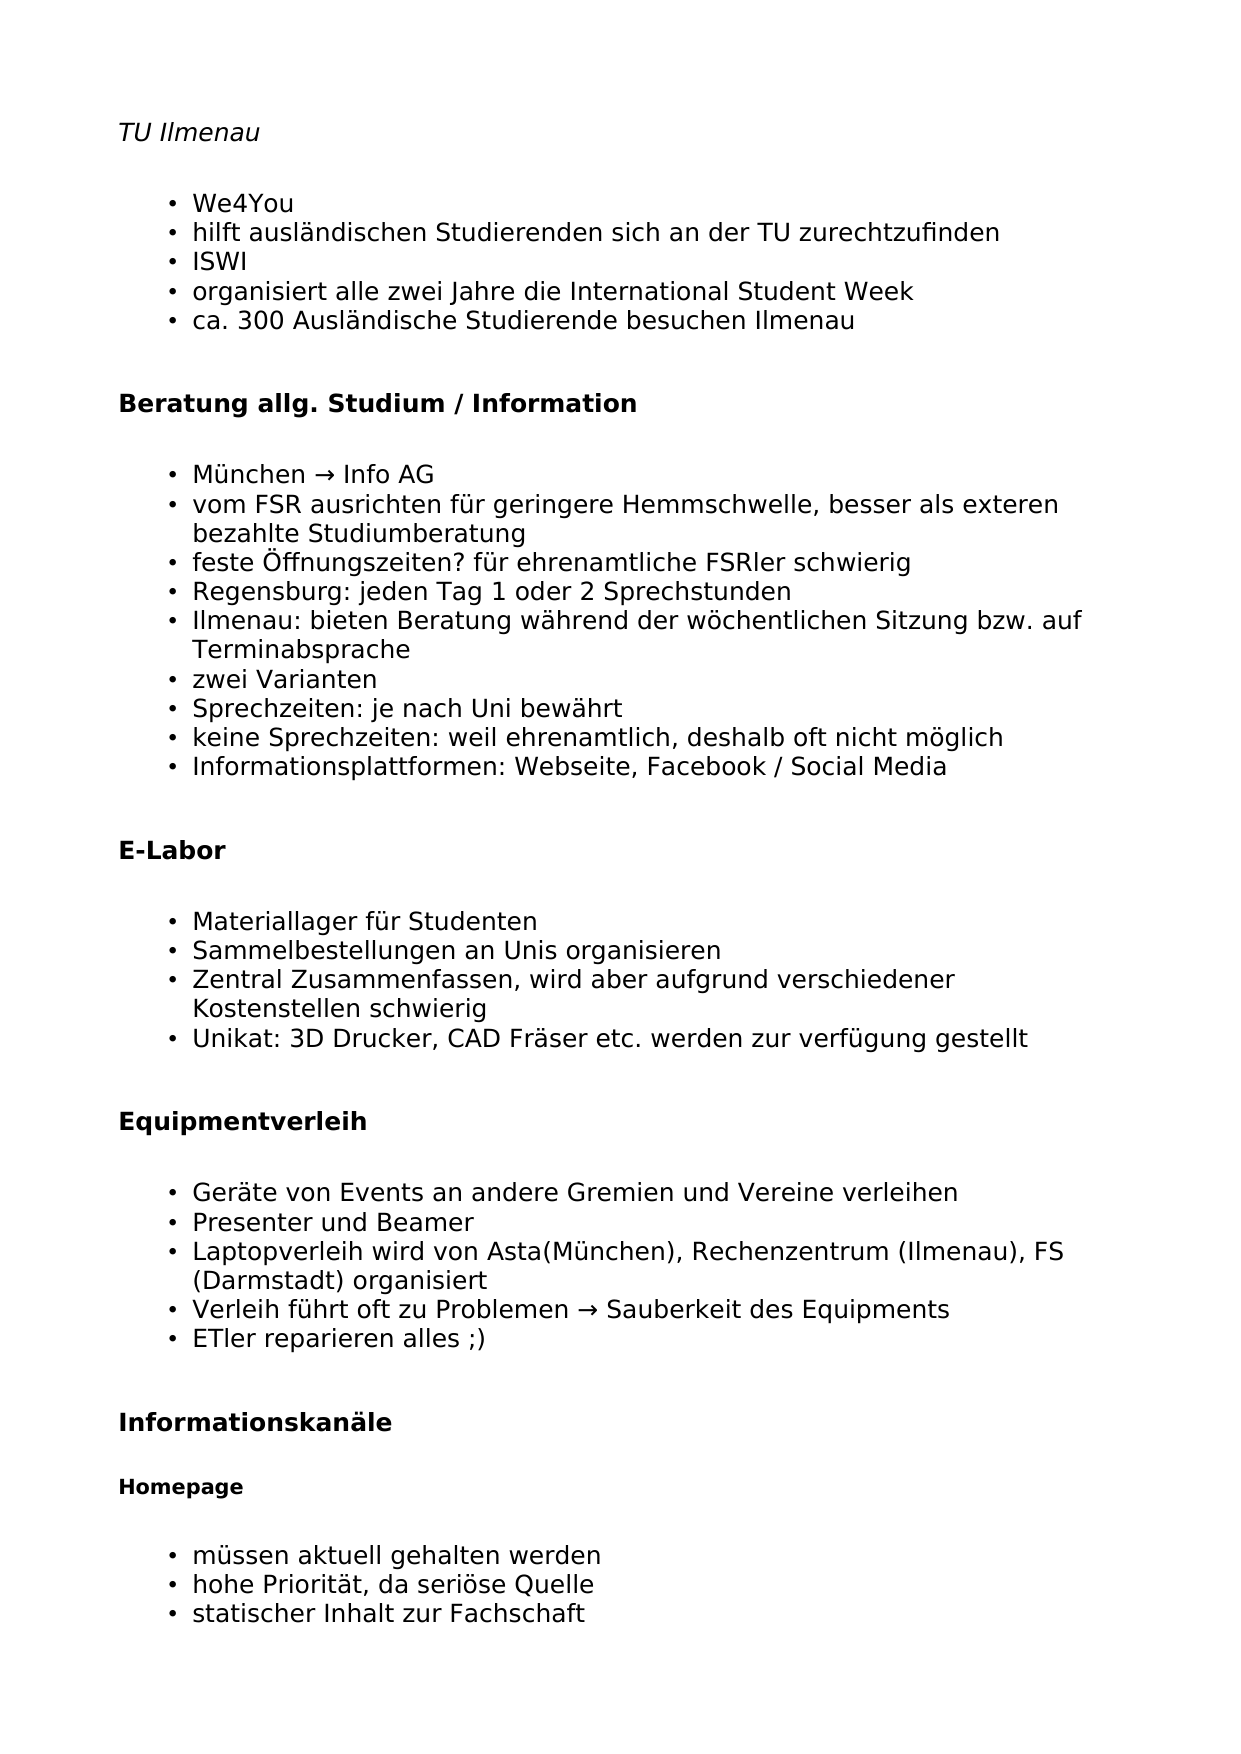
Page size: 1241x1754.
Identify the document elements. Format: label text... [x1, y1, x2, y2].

subtitle Beratung allg. Studium / Information [118, 389, 1122, 419]
list hohe Priorität, da seriöse Quelle [177, 1570, 1122, 1599]
list organisiert alle zwei Jahre die International Student Week [177, 277, 1122, 306]
list ca. 300 Ausländische Studierende besuchen Ilmenau [177, 306, 1122, 335]
list Zentral Zusammenfassen, wird aber aufgrund verschiedener Kostenstellen schwierig [177, 966, 1122, 1024]
list Sammelbestellungen an Unis organisieren [177, 936, 1122, 966]
list Materiallager für Studenten [177, 907, 1122, 936]
list statischer Inhalt zur Fachschaft [177, 1599, 1122, 1628]
list feste Öffnungszeiten? für ehrenamtliche FSRler schwierig [177, 548, 1122, 577]
list müssen aktuell gehalten werden [177, 1541, 1122, 1570]
list Regensburg: jeden Tag 1 oder 2 Sprechstunden [177, 577, 1122, 607]
list Geräte von Events an andere Gremien und Vereine verleihen [177, 1179, 1122, 1208]
list We4You [177, 189, 1122, 218]
list Informationsplattformen: Webseite, Facebook / Social Media [177, 752, 1122, 782]
list hilft ausländischen Studierenden sich an der TU zurechtzufinden [177, 218, 1122, 248]
subtitle Informationskanäle [118, 1408, 1122, 1437]
subtitle Homepage [118, 1475, 1122, 1499]
text TU Ilmenau [118, 118, 1122, 147]
list ETler reparieren alles ;) [177, 1324, 1122, 1354]
list Sprechzeiten: je nach Uni bewährt [177, 694, 1122, 723]
list vom FSR ausrichten für geringere Hemmschwelle, besser als exteren bezahlte Studiumberatung [177, 490, 1122, 548]
list Ilmenau: bieten Beratung während der wöchentlichen Sitzung bzw. auf Terminabsprache [177, 607, 1122, 665]
list ISWI [177, 248, 1122, 277]
subtitle E-Labor [118, 836, 1122, 865]
list Presenter und Beamer [177, 1208, 1122, 1237]
list zwei Varianten [177, 665, 1122, 694]
list Verleih führt oft zu Problemen → Sauberkeit des Equipments [177, 1295, 1122, 1324]
list keine Sprechzeiten: weil ehrenamtlich, deshalb oft nicht möglich [177, 723, 1122, 752]
list Laptopverleih wird von Asta(München), Rechenzentrum (Ilmenau), FS (Darmstadt) organisiert [177, 1237, 1122, 1295]
subtitle Equipmentverleih [118, 1107, 1122, 1137]
list München → Info AG [177, 461, 1122, 490]
list Unikat: 3D Drucker, CAD Fräser etc. werden zur verfügung gestellt [177, 1024, 1122, 1053]
